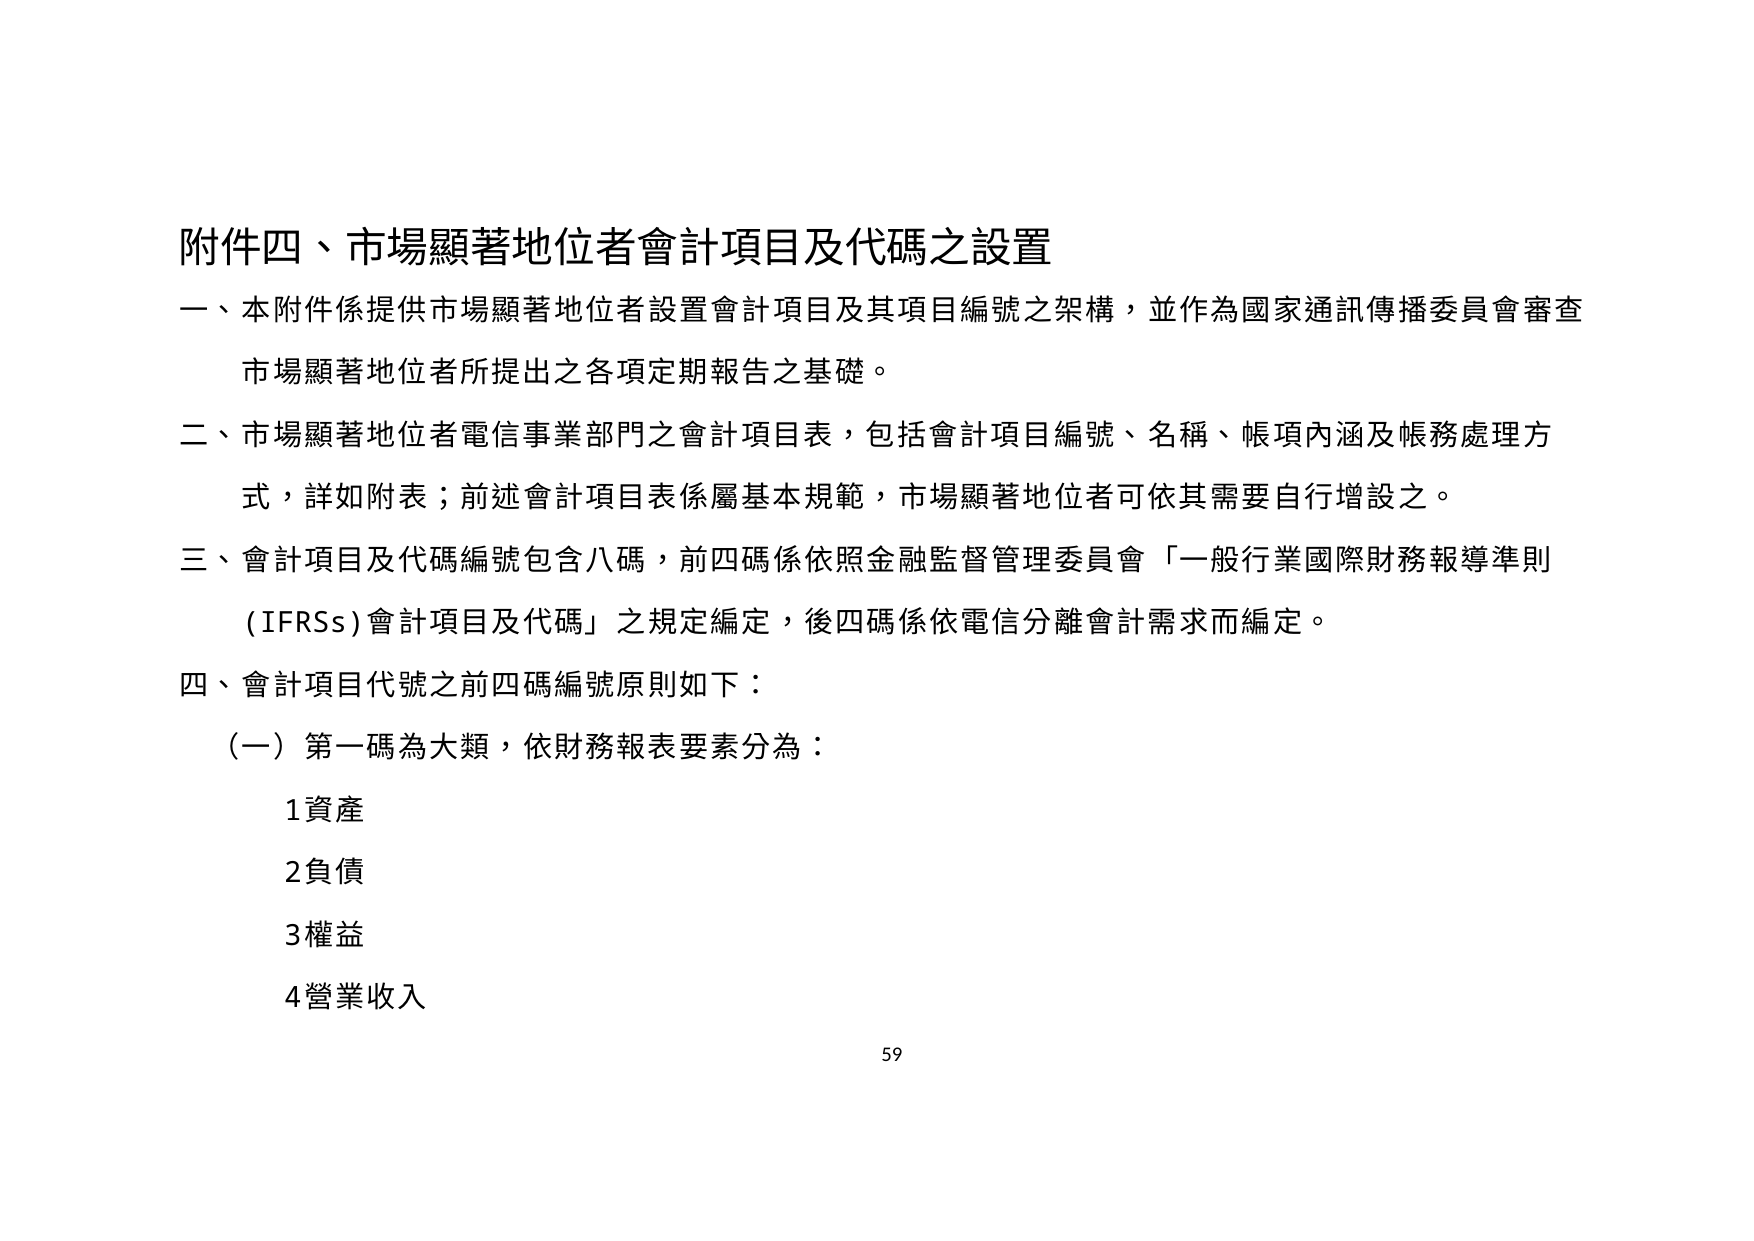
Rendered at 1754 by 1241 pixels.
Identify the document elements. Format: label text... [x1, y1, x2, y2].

text 一、本附件係提供市場顯著地位者設置會計項目及其項目編號之架構，並作為國家通訊傳播委員會審查市場顯著地位者所提出之各項定期報告之基礎。 [178, 266, 1605, 391]
text 四、會計項目代號之前四碼編號原則如下： [178, 641, 1605, 703]
text 4營業收入 [278, 953, 1605, 1016]
text 2負債 [278, 828, 1605, 891]
text 附件四、市場顯著地位者會計項目及代碼之設置 [178, 203, 1605, 266]
text 二、市場顯著地位者電信事業部門之會計項目表，包括會計項目編號、名稱、帳項內涵及帳務處理方式，詳如附表；前述會計項目表係屬基本規範，市場顯著地位者可依其需要自行增設之。 [178, 391, 1605, 516]
text 1資產 [278, 766, 1605, 828]
text （一）第一碼為大類，依財務報表要素分為： [203, 703, 1605, 766]
text 3權益 [278, 891, 1605, 953]
text 三、會計項目及代碼編號包含八碼，前四碼係依照金融監督管理委員會「一般行業國際財務報導準則(IFRSs)會計項目及代碼」之規定編定，後四碼係依電信分離會計需求而編定。 [178, 516, 1605, 641]
